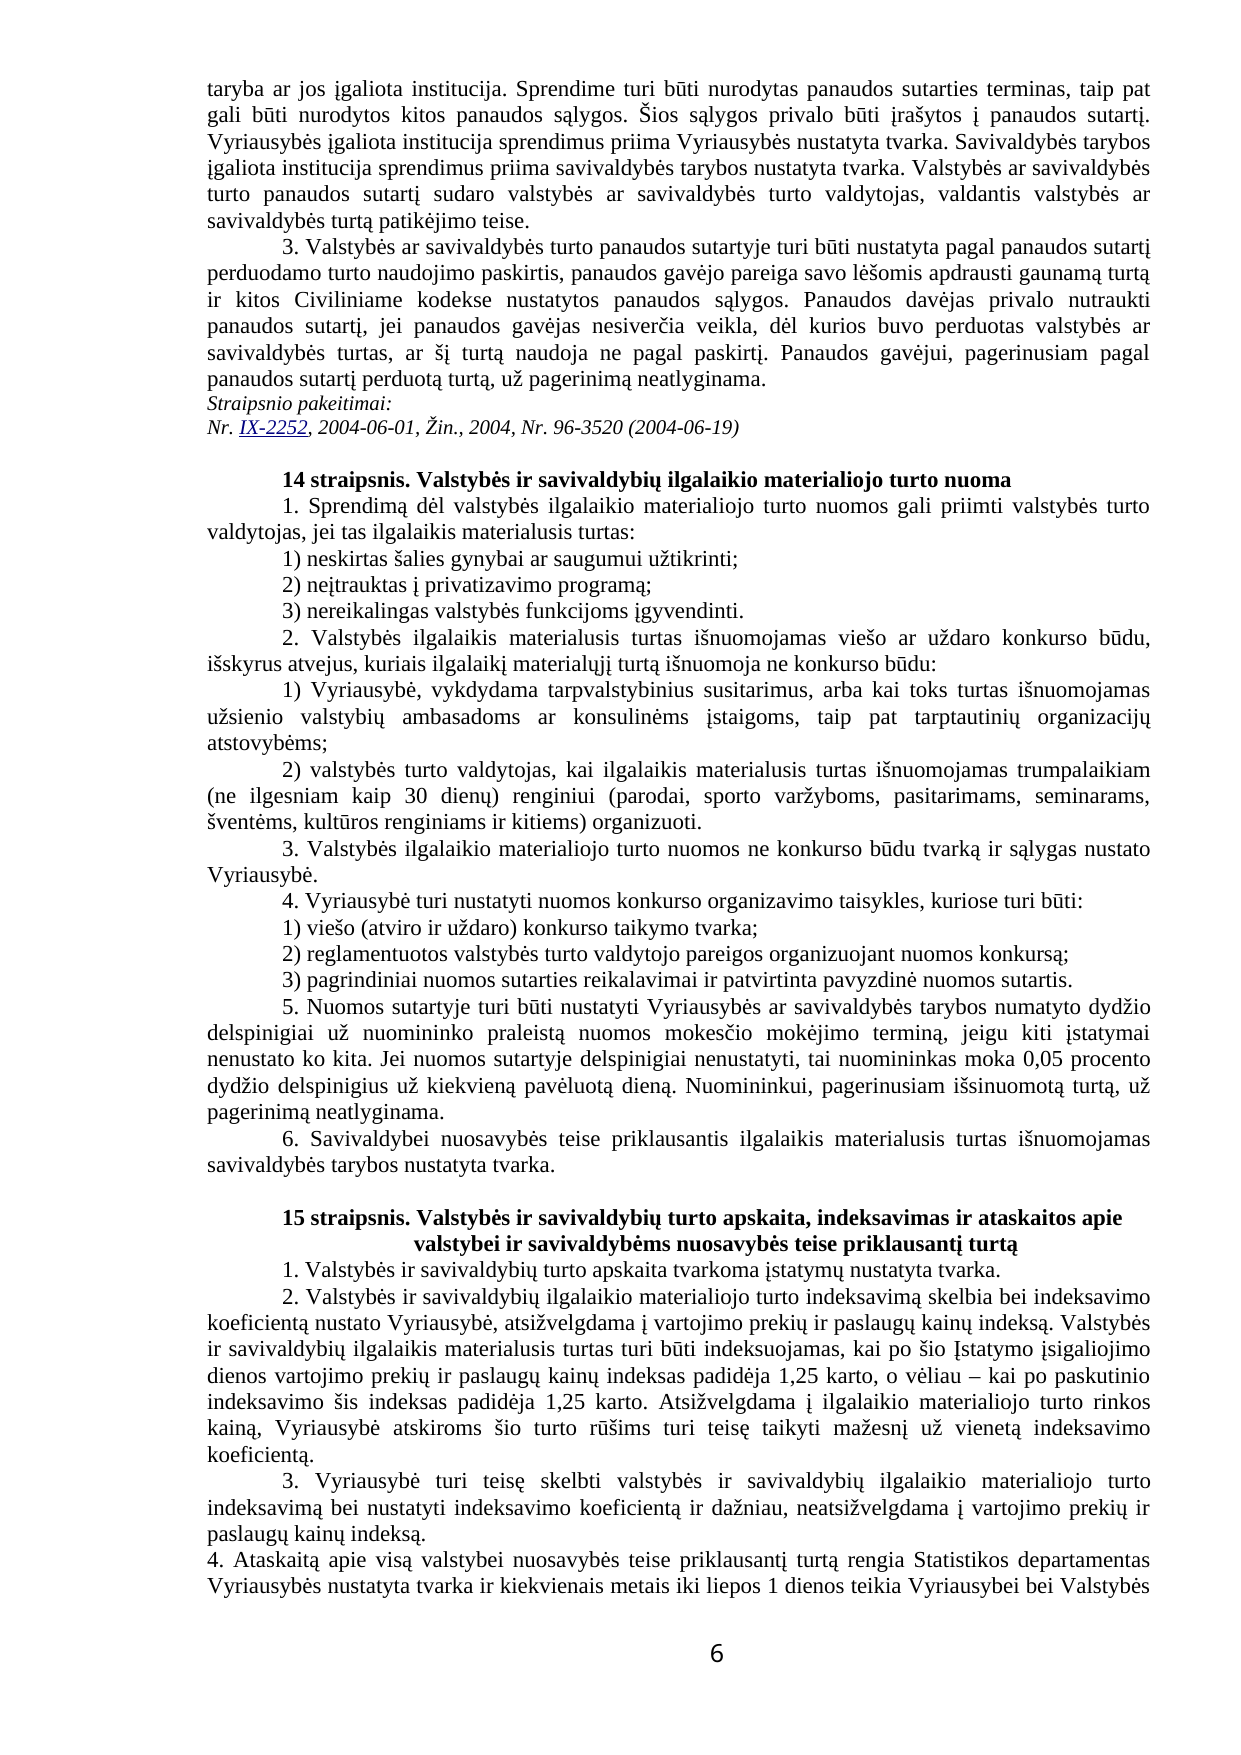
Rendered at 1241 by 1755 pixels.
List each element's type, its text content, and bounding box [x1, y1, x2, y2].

text 2) valstybės turto valdytojas, kai ilgalaikis materialusis turtas išnuomojamas trumpalaikiam (ne ilgesniam kaip 30 dienų) renginiui (parodai, sporto varžyboms, pasitarimams, seminarams, šventėms, kultūros renginiams ir kitiems) organizuoti. [207, 756, 1152, 835]
text 14 straipsnis. Valstybės ir savivaldybių ilgalaikio materialiojo turto nuoma [207, 466, 1152, 492]
text Nr. IX-2252, 2004-06-01, Žin., 2004, Nr. 96-3520 (2004-06-19) [207, 415, 1152, 439]
text 4. Vyriausybė turi nustatyti nuomos konkurso organizavimo taisykles, kuriose turi būti: [207, 887, 1152, 914]
text 2) reglamentuotos valstybės turto valdytojo pareigos organizuojant nuomos konkursą; [207, 940, 1152, 966]
text taryba ar jos įgaliota institucija. Sprendime turi būti nurodytas panaudos sutarties terminas, taip pat gali būti nurodytos kitos panaudos sąlygos. Šios sąlygos privalo būti įrašytos į panaudos sutartį. Vyriausybės įgaliota institucija sprendimus priima Vyriausybės nustatyta tvarka. Savivaldybės tarybos įgaliota institucija sprendimus priima savivaldybės tarybos nustatyta tvarka. Valstybės ar savivaldybės turto panaudos sutartį sudaro valstybės ar savivaldybės turto valdytojas, valdantis valstybės ar savivaldybės turtą patikėjimo teise. [207, 75, 1152, 233]
text 5. Nuomos sutartyje turi būti nustatyti Vyriausybės ar savivaldybės tarybos numatyto dydžio delspinigiai už nuomininko praleistą nuomos mokesčio mokėjimo terminą, jeigu kiti įstatymai nenustato ko kita. Jei nuomos sutartyje delspinigiai nenustatyti, tai nuomininkas moka 0,05 procento dydžio delspinigius už kiekvieną pavėluotą dieną. Nuomininkui, pagerinusiam išsinuomotą turtą, už pagerinimą neatlyginama. [207, 993, 1152, 1124]
text 1) viešo (atviro ir uždaro) konkurso taikymo tvarka; [207, 914, 1152, 940]
text 1. Valstybės ir savivaldybių turto apskaita tvarkoma įstatymų nustatyta tvarka. [207, 1256, 1152, 1283]
text 3. Valstybės ilgalaikio materialiojo turto nuomos ne konkurso būdu tvarką ir sąlygas nustato Vyriausybė. [207, 835, 1152, 887]
text 2) neįtrauktas į privatizavimo programą; [207, 571, 1152, 597]
text 1) Vyriausybė, vykdydama tarpvalstybinius susitarimus, arba kai toks turtas išnuomojamas užsienio valstybių ambasadoms ar konsulinėms įstaigoms, taip pat tarptautinių organizacijų atstovybėms; [207, 677, 1152, 756]
text 3) nereikalingas valstybės funkcijoms įgyvendinti. [207, 597, 1152, 624]
text 3) pagrindiniai nuomos sutarties reikalavimai ir patvirtinta pavyzdinė nuomos sutartis. [207, 966, 1152, 993]
text 2. Valstybės ir savivaldybių ilgalaikio materialiojo turto indeksavimą skelbia bei indeksavimo koeficientą nustato Vyriausybė, atsižvelgdama į vartojimo prekių ir paslaugų kainų indeksą. Valstybės ir savivaldybių ilgalaikis materialusis turtas turi būti indeksuojamas, kai po šio Įstatymo įsigaliojimo dienos vartojimo prekių ir paslaugų kainų indeksas padidėja 1,25 karto, o vėliau – kai po paskutinio indeksavimo šis indeksas padidėja 1,25 karto. Atsižvelgdama į ilgalaikio materialiojo turto rinkos kainą, Vyriausybė atskiroms šio turto rūšims turi teisę taikyti mažesnį už vienetą indeksavimo koeficientą. [207, 1283, 1152, 1467]
text valstybei ir savivaldybėms nuosavybės teise priklausantį turtą [413, 1230, 1152, 1256]
text 3. Vyriausybė turi teisę skelbti valstybės ir savivaldybių ilgalaikio materialiojo turto indeksavimą bei nustatyti indeksavimo koeficientą ir dažniau, neatsižvelgdama į vartojimo prekių ir paslaugų kainų indeksą. [207, 1467, 1152, 1546]
text 6. Savivaldybei nuosavybės teise priklausantis ilgalaikis materialusis turtas išnuomojamas savivaldybės tarybos nustatyta tvarka. [207, 1124, 1152, 1177]
text 3. Valstybės ar savivaldybės turto panaudos sutartyje turi būti nustatyta pagal panaudos sutartį perduodamo turto naudojimo paskirtis, panaudos gavėjo pareiga savo lėšomis apdrausti gaunamą turtą ir kitos Civiliniame kodekse nustatytos panaudos sąlygos. Panaudos davėjas privalo nutraukti panaudos sutartį, jei panaudos gavėjas nesiverčia veikla, dėl kurios buvo perduotas valstybės ar savivaldybės turtas, ar šį turtą naudoja ne pagal paskirtį. Panaudos gavėjui, pagerinusiam pagal panaudos sutartį perduotą turtą, už pagerinimą neatlyginama. [207, 233, 1152, 391]
text 2. Valstybės ilgalaikis materialusis turtas išnuomojamas viešo ar uždaro konkurso būdu, išskyrus atvejus, kuriais ilgalaikį materialųjį turtą išnuomoja ne konkurso būdu: [207, 624, 1152, 677]
text 15 straipsnis. Valstybės ir savivaldybių turto apskaita, indeksavimas ir ataskaitos apie [282, 1204, 1152, 1230]
text Straipsnio pakeitimai: [207, 391, 1152, 415]
text 1. Sprendimą dėl valstybės ilgalaikio materialiojo turto nuomos gali priimti valstybės turto valdytojas, jei tas ilgalaikis materialusis turtas: [207, 492, 1152, 545]
text 1) neskirtas šalies gynybai ar saugumui užtikrinti; [207, 545, 1152, 571]
text 4. Ataskaitą apie visą valstybei nuosavybės teise priklausantį turtą rengia Statistikos departamentas Vyriausybės nustatyta tvarka ir kiekvienais metais iki liepos 1 dienos teikia Vyriausybei bei Valstybės [207, 1546, 1152, 1599]
